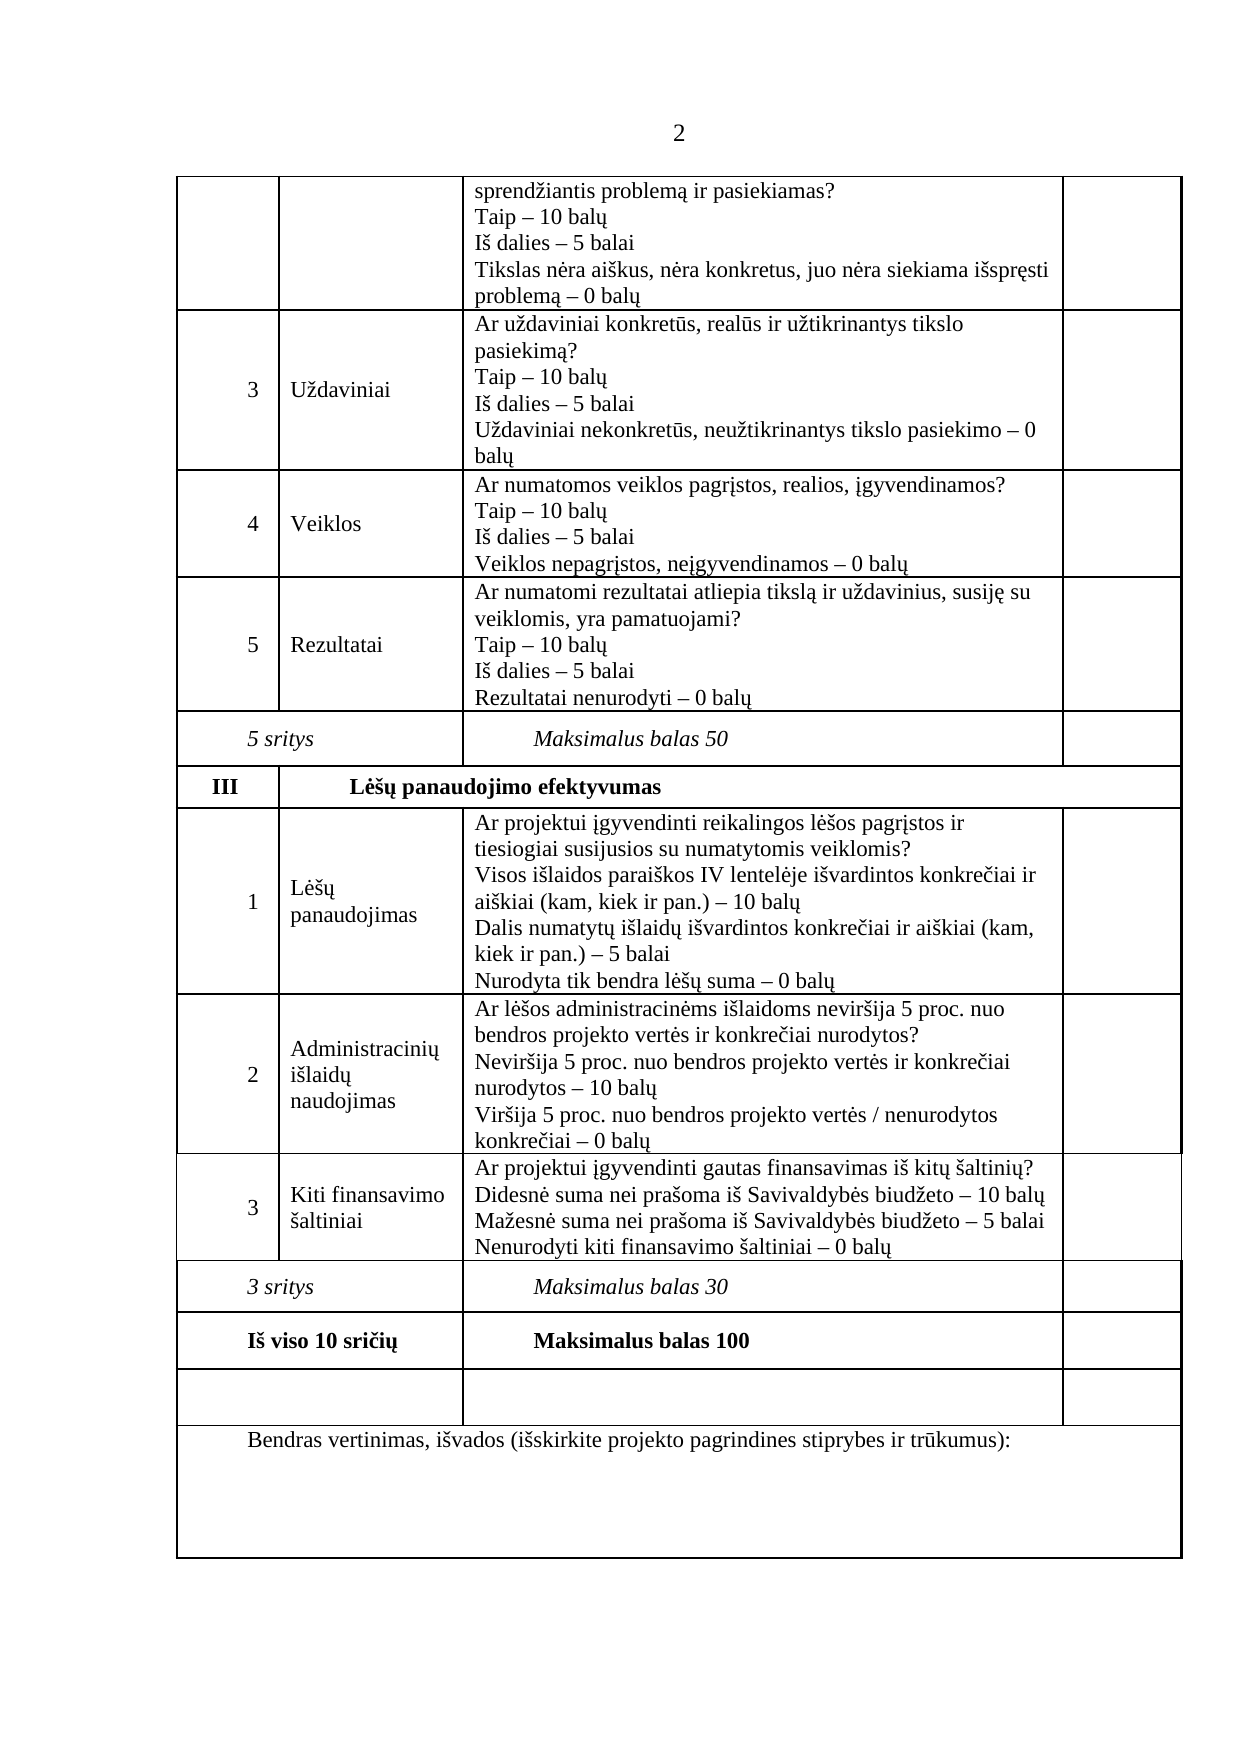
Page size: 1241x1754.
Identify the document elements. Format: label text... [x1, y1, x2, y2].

table_cell III [178, 767, 278, 807]
table_cell [1064, 578, 1180, 710]
table_cell [1064, 1154, 1181, 1260]
table_cell 2 [178, 995, 278, 1153]
table_cell Veiklos [280, 471, 462, 576]
table_cell Lėšų panaudojimas [280, 809, 462, 993]
table_cell Lėšų panaudojimo efektyvumas [280, 767, 1180, 807]
table_cell 3 sritys [178, 1261, 462, 1311]
table_cell 5 [178, 578, 278, 710]
table_cell Ar uždaviniai konkretūs, realūs ir užtikrinantys tikslo pasiekimą? Taip – 10 balų Iš dalies – 5 balai Uždaviniai nekonkretūs, neužtikrinantys tikslo pasiekimo – 0 balų [464, 311, 1062, 469]
table_cell Maksimalus balas 30 [464, 1261, 1062, 1311]
table_cell [1064, 177, 1180, 308]
table_cell 5 sritys [178, 712, 462, 764]
table_cell Maksimalus balas 100 [464, 1313, 1062, 1368]
table_cell [178, 1370, 462, 1425]
table_cell Ar numatomos veiklos pagrįstos, realios, įgyvendinamos? Taip – 10 balų Iš dalies – 5 balai Veiklos nepagrįstos, neįgyvendinamos – 0 balų [464, 471, 1062, 576]
table_cell [1064, 1370, 1180, 1425]
table_cell [1064, 995, 1180, 1153]
table_cell [280, 177, 462, 308]
table_cell Ar projektui įgyvendinti reikalingos lėšos pagrįstos ir tiesiogiai susijusios su numatytomis veiklomis? Visos išlaidos paraiškos IV lentelėje išvardintos konkrečiai ir aiškiai (kam, kiek ir pan.) – 10 balų Dalis numatytų išlaidų išvardintos konkrečiai ir aiškiai (kam, kiek ir pan.) – 5 balai Nurodyta tik bendra lėšų suma – 0 balų [464, 809, 1062, 993]
table_cell 1 [178, 809, 278, 993]
table_cell [1064, 809, 1180, 993]
table_cell [1064, 311, 1180, 469]
table_cell Ar projektui įgyvendinti gautas finansavimas iš kitų šaltinių? Didesnė suma nei prašoma iš Savivaldybės biudžeto – 10 balų Mažesnė suma nei prašoma iš Savivaldybės biudžeto – 5 balai Nenurodyti kiti finansavimo šaltiniai – 0 balų [464, 1154, 1062, 1260]
table_cell Ar lėšos administracinėms išlaidoms neviršija 5 proc. nuo bendros projekto vertės ir konkrečiai nurodytos? Neviršija 5 proc. nuo bendros projekto vertės ir konkrečiai nurodytos – 10 balų Viršija 5 proc. nuo bendros projekto vertės / nenurodytos konkrečiai – 0 balų [464, 995, 1062, 1153]
table_cell Kiti finansavimo šaltiniai [280, 1154, 462, 1260]
table_cell Administracinių išlaidų naudojimas [280, 995, 462, 1153]
table_cell Bendras vertinimas, išvados (išskirkite projekto pagrindines stiprybes ir trūkumus): [178, 1426, 1180, 1557]
table_cell [1064, 1261, 1180, 1311]
table_cell [1064, 471, 1180, 576]
table_cell 4 [178, 471, 278, 576]
table_cell Iš viso 10 sričių [178, 1313, 462, 1368]
table_cell 3 [178, 311, 278, 469]
table_cell sprendžiantis problemą ir pasiekiamas? Taip – 10 balų Iš dalies – 5 balai Tikslas nėra aiškus, nėra konkretus, juo nėra siekiama išspręsti problemą – 0 balų [464, 177, 1062, 308]
table_cell Rezultatai [280, 578, 462, 710]
table_cell [464, 1370, 1062, 1425]
table_cell Maksimalus balas 50 [464, 712, 1062, 764]
table_cell 3 [177, 1154, 278, 1260]
table_cell [178, 177, 278, 308]
table_cell [1064, 1313, 1180, 1368]
table_cell [1064, 712, 1180, 764]
table_cell Uždaviniai [280, 311, 462, 469]
table_cell Ar numatomi rezultatai atliepia tikslą ir uždavinius, susiję su veiklomis, yra pamatuojami? Taip – 10 balų Iš dalies – 5 balai Rezultatai nenurodyti – 0 balų [464, 578, 1062, 710]
